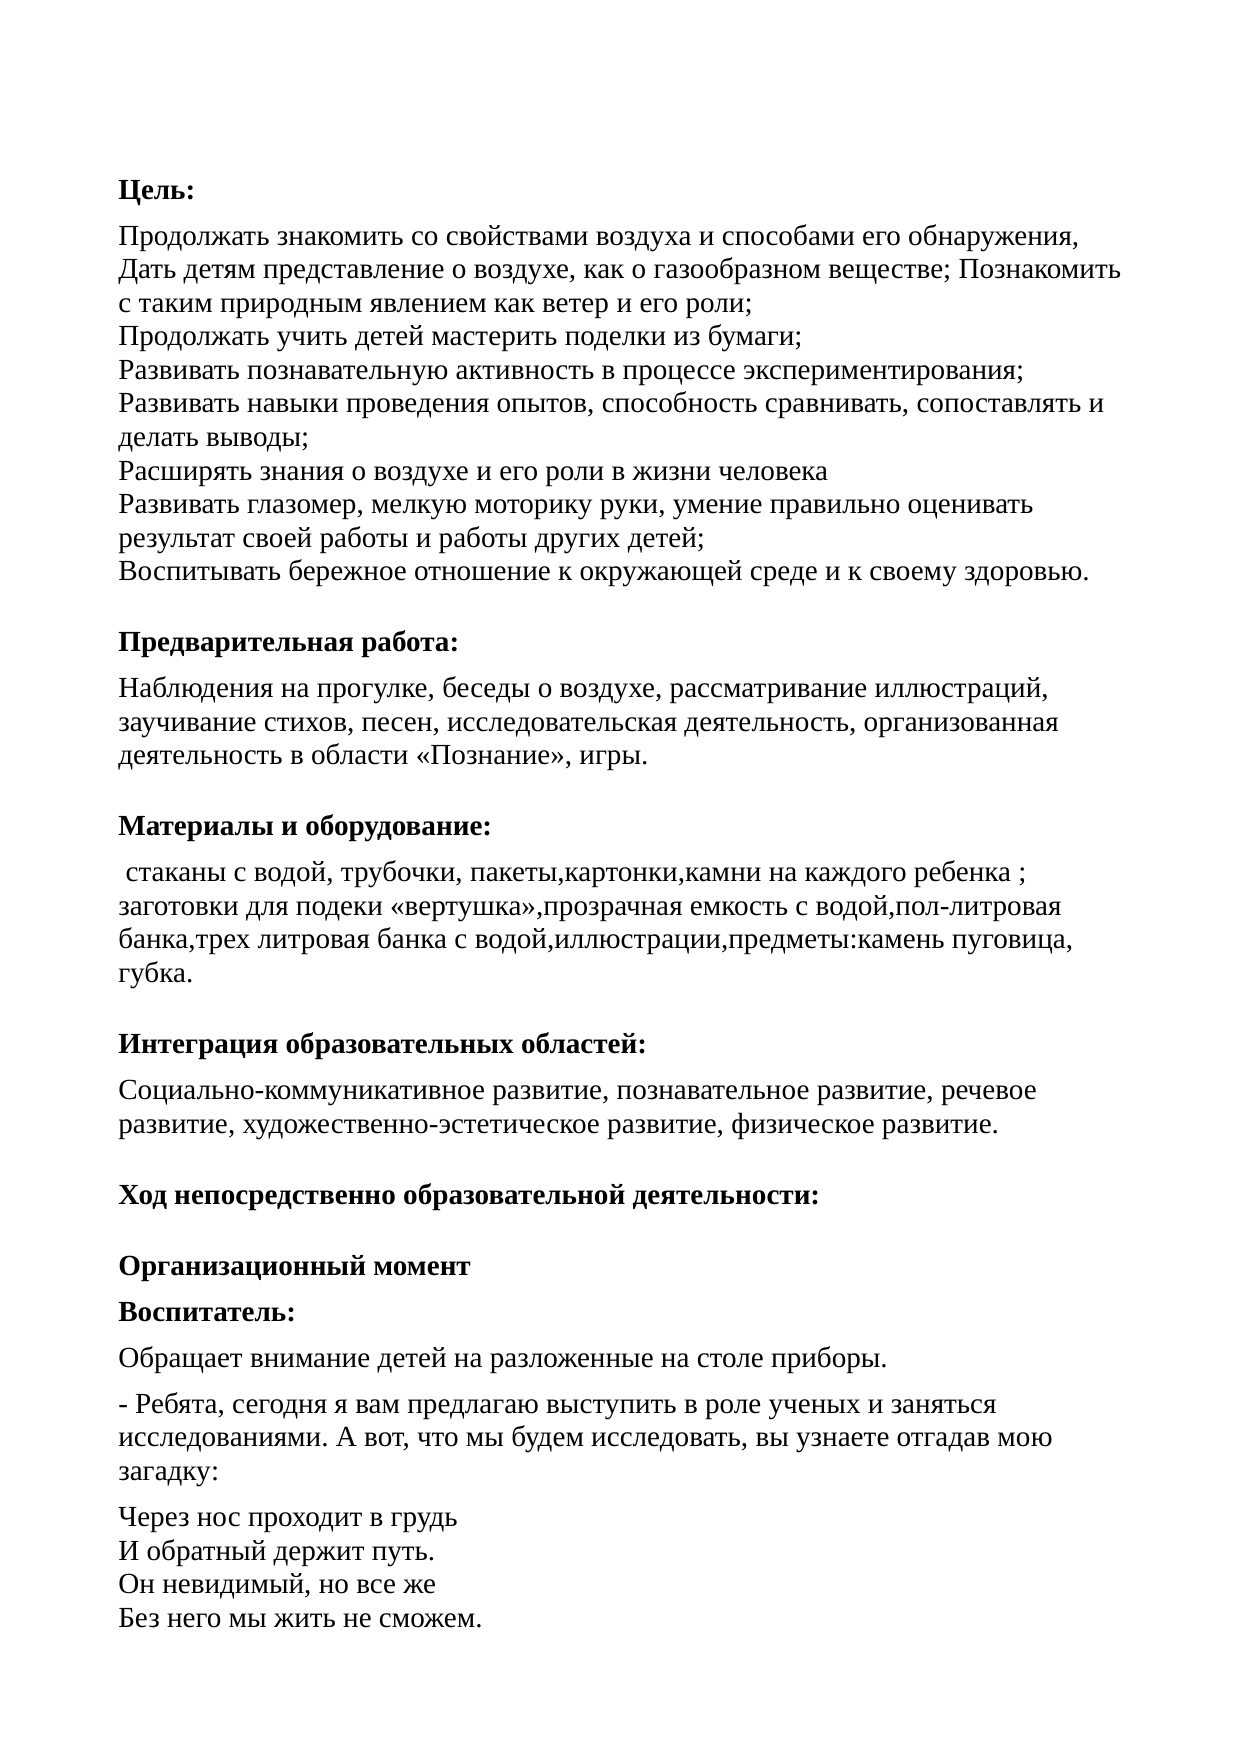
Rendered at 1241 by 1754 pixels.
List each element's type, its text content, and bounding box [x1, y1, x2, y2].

text Наблюдения на прогулке, беседы о воздухе, рассматривание иллюстраций, заучивание стихов, песен, исследовательская деятельность, организованная деятельность в области «Познание», игры. [118, 670, 1122, 771]
subtitle Цель: [118, 172, 1122, 205]
subtitle Ход непосредственно образовательной деятельности: [118, 1177, 1122, 1210]
text стаканы с водой, трубочки, пакеты,картонки,камни на каждого ребенка ; заготовки для подеки «вертушка»,прозрачная емкость с водой,пол-литровая банка,трех литровая банка с водой,иллюстрации,предметы:камень пуговица, губка. [118, 854, 1122, 989]
text Обращает внимание детей на разложенные на столе приборы. [118, 1340, 1122, 1373]
text Социально-коммуникативное развитие, познавательное развитие, речевое развитие, художественно-эстетическое развитие, физическое развитие. [118, 1072, 1122, 1139]
text Продолжать знакомить со свойствами воздуха и способами его обнаружения, Дать детям представление о воздухе, как о газообразном веществе; Познакомить с таким природным явлением как ветер и его роли; Продолжать учить детей мастерить поделки из бумаги; Развивать познавательную активность в процессе экспериментирования; Развивать навыки проведения опытов, способность сравнивать, сопоставлять и делать выводы; Расширять знания о воздухе и его роли в жизни человека Развивать глазомер, мелкую моторику руки, умение правильно оценивать результат своей работы и работы других детей; Воспитывать бережное отношение к окружающей среде и к своему здоровью. [118, 218, 1122, 587]
subtitle Предварительная работа: [118, 624, 1122, 658]
text Через нос проходит в грудь И обратный держит путь. Он невидимый, но все же Без него мы жить не сможем. [118, 1499, 1122, 1633]
subtitle Интеграция образовательных областей: [118, 1026, 1122, 1060]
subtitle Материалы и оборудование: [118, 808, 1122, 842]
text - Ребята, сегодня я вам предлагаю выступить в роле ученых и заняться исследованиями. А вот, что мы будем исследовать, вы узнаете отгадав мою загадку: [118, 1386, 1122, 1487]
subtitle Организационный момент [118, 1248, 1122, 1281]
text Воспитатель: [118, 1294, 1122, 1327]
